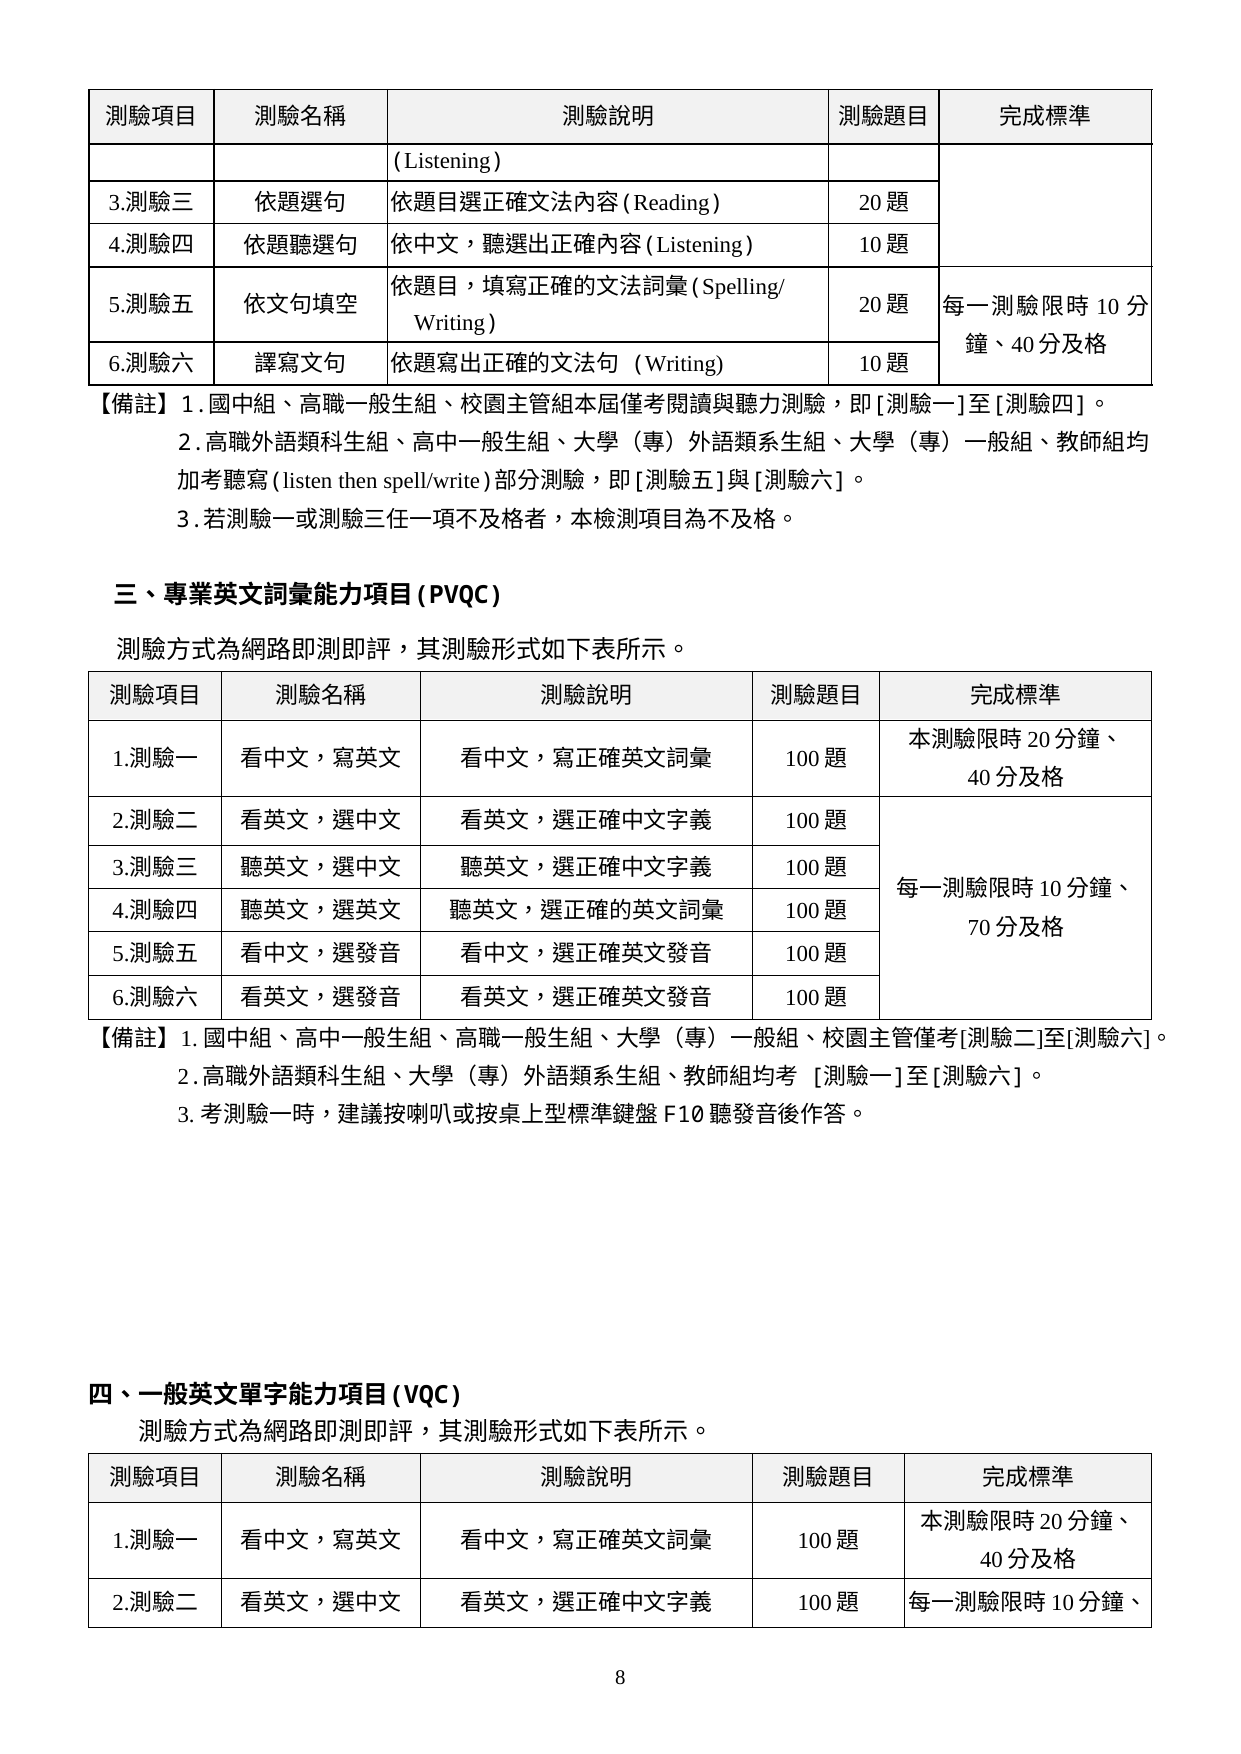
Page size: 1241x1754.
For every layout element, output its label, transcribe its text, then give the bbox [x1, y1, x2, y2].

text 測驗方式為網路即測即評，其測驗形式如下表所示。 [116, 629, 1152, 665]
table_header 測驗題目 [753, 1454, 904, 1502]
table_cell (Listening) [388, 145, 828, 180]
table_cell 100題 [753, 1579, 904, 1627]
table_header 測驗項目 [89, 1454, 221, 1502]
text 2.高職外語類科生組、高中一般生組、大學（專）外語類系生組、大學（專）一般組、教師組均加考聽寫(listen then spell/write)部分測驗，即[測驗五]與[測驗六]。 [177, 424, 1152, 496]
table_cell 本測驗限時20分鐘、 40分及格 [905, 1503, 1151, 1578]
table_header 測驗項目 [90, 90, 213, 143]
table_cell 100題 [753, 932, 879, 975]
table_cell 看英文，選正確中文字義 [421, 1579, 752, 1627]
table_cell 看英文，選正確中文字義 [421, 797, 752, 845]
table_cell 3.測驗三 [89, 846, 221, 888]
text 3.若測驗一或測驗三任一項不及格者，本檢測項目為不及格。 [176, 501, 1152, 534]
table_cell 1.測驗一 [89, 1503, 221, 1578]
table_cell [829, 145, 938, 180]
table_cell 100題 [753, 1503, 904, 1578]
text 【備註】1.國中組、高職一般生組、校園主管組本屆僅考閱讀與聽力測驗，即[測驗一]至[測驗四]。 [89, 386, 1152, 419]
table_header 測驗說明 [421, 672, 752, 719]
text 測驗方式為網路即測即評，其測驗形式如下表所示。 [139, 1411, 1152, 1447]
table_cell 依題寫出正確的文法句 (Writing) [388, 343, 828, 384]
table_cell [215, 145, 387, 180]
table_cell [940, 145, 1151, 266]
table_cell 100題 [753, 721, 879, 796]
text 四、一般英文單字能力項目(VQC) [89, 1375, 1152, 1411]
text 三、專業英文詞彙能力項目(PVQC) [89, 575, 1152, 611]
table_cell 10題 [829, 343, 938, 384]
table_cell 每一測驗限時10分鐘、 70分及格 [880, 797, 1151, 1019]
table_header 測驗說明 [421, 1454, 752, 1502]
table_cell 依文句填空 [215, 268, 387, 341]
table_cell [90, 145, 213, 180]
table_cell 5.測驗五 [89, 932, 221, 975]
table_cell 依中文，聽選出正確內容(Listening) [388, 224, 828, 266]
table_cell 10題 [829, 224, 938, 266]
table_cell 2.測驗二 [89, 797, 221, 845]
table_header 測驗項目 [89, 672, 221, 719]
table_cell 聽英文，選英文 [222, 889, 420, 931]
table_cell 看英文，選中文 [222, 1579, 420, 1627]
table_cell 看中文，寫英文 [222, 721, 420, 796]
table_cell 聽英文，選正確中文字義 [421, 846, 752, 888]
table_cell 看英文，選正確英文發音 [421, 976, 752, 1019]
table_cell 6.測驗六 [90, 343, 213, 384]
table_cell 4.測驗四 [90, 224, 213, 266]
table_cell 聽英文，選中文 [222, 846, 420, 888]
table_cell 依題選句 [215, 182, 387, 223]
table_cell 看中文，寫正確英文詞彙 [421, 1503, 752, 1578]
table_cell 100題 [753, 976, 879, 1019]
table_cell 看英文，選中文 [222, 797, 420, 845]
table_header 完成標準 [905, 1454, 1151, 1502]
table_cell 20題 [829, 268, 938, 341]
table_cell 看中文，寫英文 [222, 1503, 420, 1578]
table_header 測驗題目 [753, 672, 879, 719]
table_cell 1.測驗一 [89, 721, 221, 796]
table_cell 每一測驗限時10分鐘、40分及格 [940, 267, 1151, 384]
text 【備註】1. 國中組、高中一般生組、高職一般生組、大學（專）一般組、校園主管僅考[測驗二]至[測驗六]。 [89, 1020, 1152, 1053]
table_cell 聽英文，選正確的英文詞彙 [421, 889, 752, 931]
table_cell 5.測驗五 [90, 268, 213, 341]
table_cell 每一測驗限時10分鐘、 [905, 1579, 1151, 1627]
table_header 測驗名稱 [215, 90, 387, 143]
table_header 測驗題目 [829, 90, 938, 143]
table_cell 20題 [829, 182, 938, 223]
table_cell 4.測驗四 [89, 889, 221, 931]
table_header 完成標準 [880, 672, 1151, 719]
table_cell 譯寫文句 [215, 343, 387, 384]
table_cell 本測驗限時20分鐘、 40分及格 [880, 721, 1151, 796]
table_cell 看中文，選發音 [222, 932, 420, 975]
table_cell 依題聽選句 [215, 224, 387, 266]
table_cell 看中文，選正確英文發音 [421, 932, 752, 975]
table_cell 依題目選正確文法內容(Reading) [388, 182, 828, 223]
table_cell 100題 [753, 846, 879, 888]
table_cell 2.測驗二 [89, 1579, 221, 1627]
table_cell 100題 [753, 889, 879, 931]
table_cell 看英文，選發音 [222, 976, 420, 1019]
table_cell 看中文，寫正確英文詞彙 [421, 721, 752, 796]
text 3. 考測驗一時，建議按喇叭或按桌上型標準鍵盤F10聽發音後作答。 [177, 1096, 1152, 1129]
table_cell 3.測驗三 [90, 182, 213, 223]
table_header 測驗名稱 [222, 672, 420, 719]
table_cell 100題 [753, 797, 879, 845]
table_header 測驗說明 [388, 90, 828, 143]
table_header 測驗名稱 [222, 1454, 420, 1502]
table_cell 6.測驗六 [89, 976, 221, 1019]
text 2.高職外語類科生組、大學（專）外語類系生組、教師組均考 [測驗一]至[測驗六]。 [177, 1058, 1152, 1091]
table_header 完成標準 [940, 90, 1151, 143]
table_cell 依題目，填寫正確的文法詞彙(Spelling/Writing) [388, 268, 828, 341]
